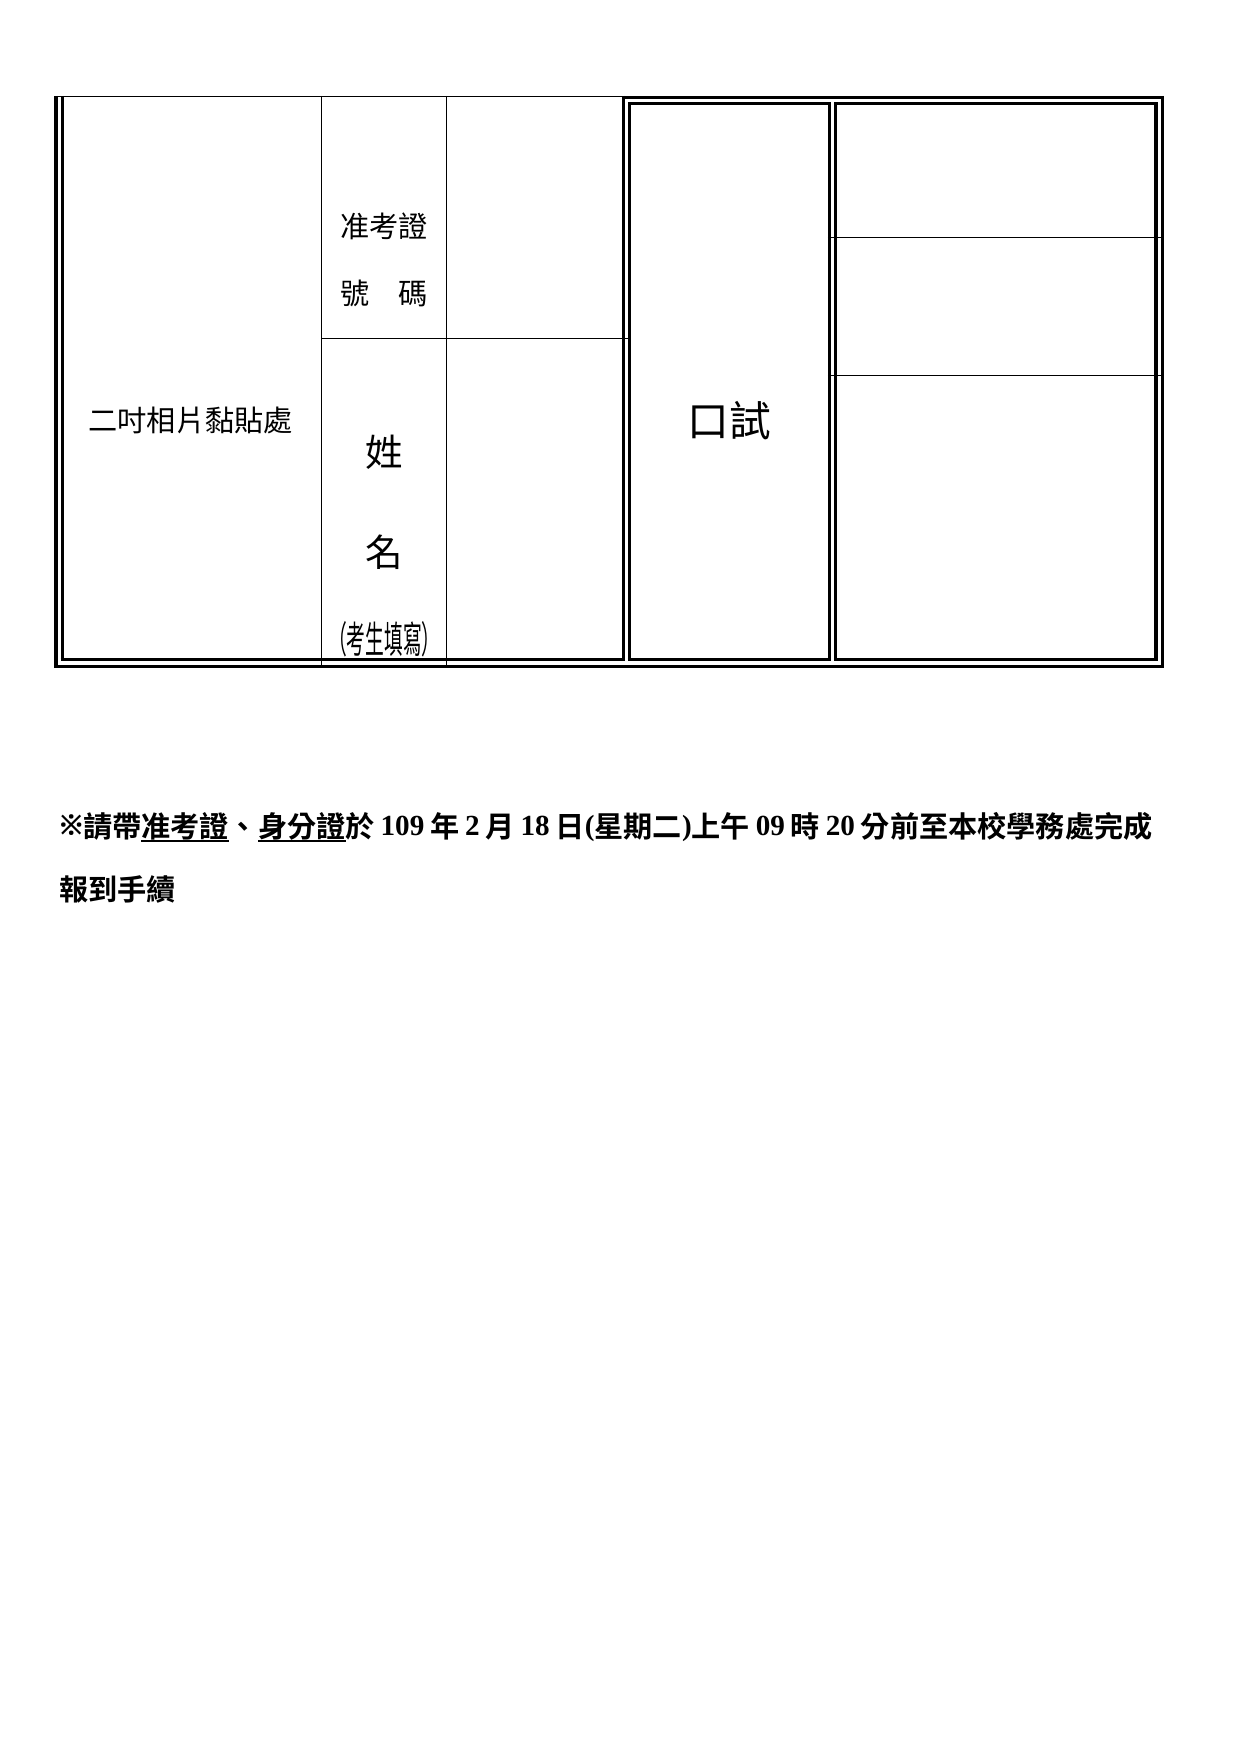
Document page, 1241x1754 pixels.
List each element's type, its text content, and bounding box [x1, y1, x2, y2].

table_cell 口試 [631, 105, 828, 658]
table_cell 准考證 號 碼 [322, 97, 446, 338]
table_cell [833, 99, 1159, 237]
table_cell [837, 376, 1154, 658]
table_cell [626, 99, 832, 338]
table_cell [447, 339, 622, 658]
text ※請帶准考證、身分證於109年2月18日(星期二)上午09時20分前至本校學務處完成報到手續 [59, 783, 1181, 908]
table_cell [837, 105, 1154, 237]
table_cell 二吋相片黏貼處 [64, 97, 321, 658]
table_cell 姓 名 （考生填寫） [322, 339, 446, 658]
table_cell [837, 238, 1154, 375]
table_cell [447, 97, 622, 338]
